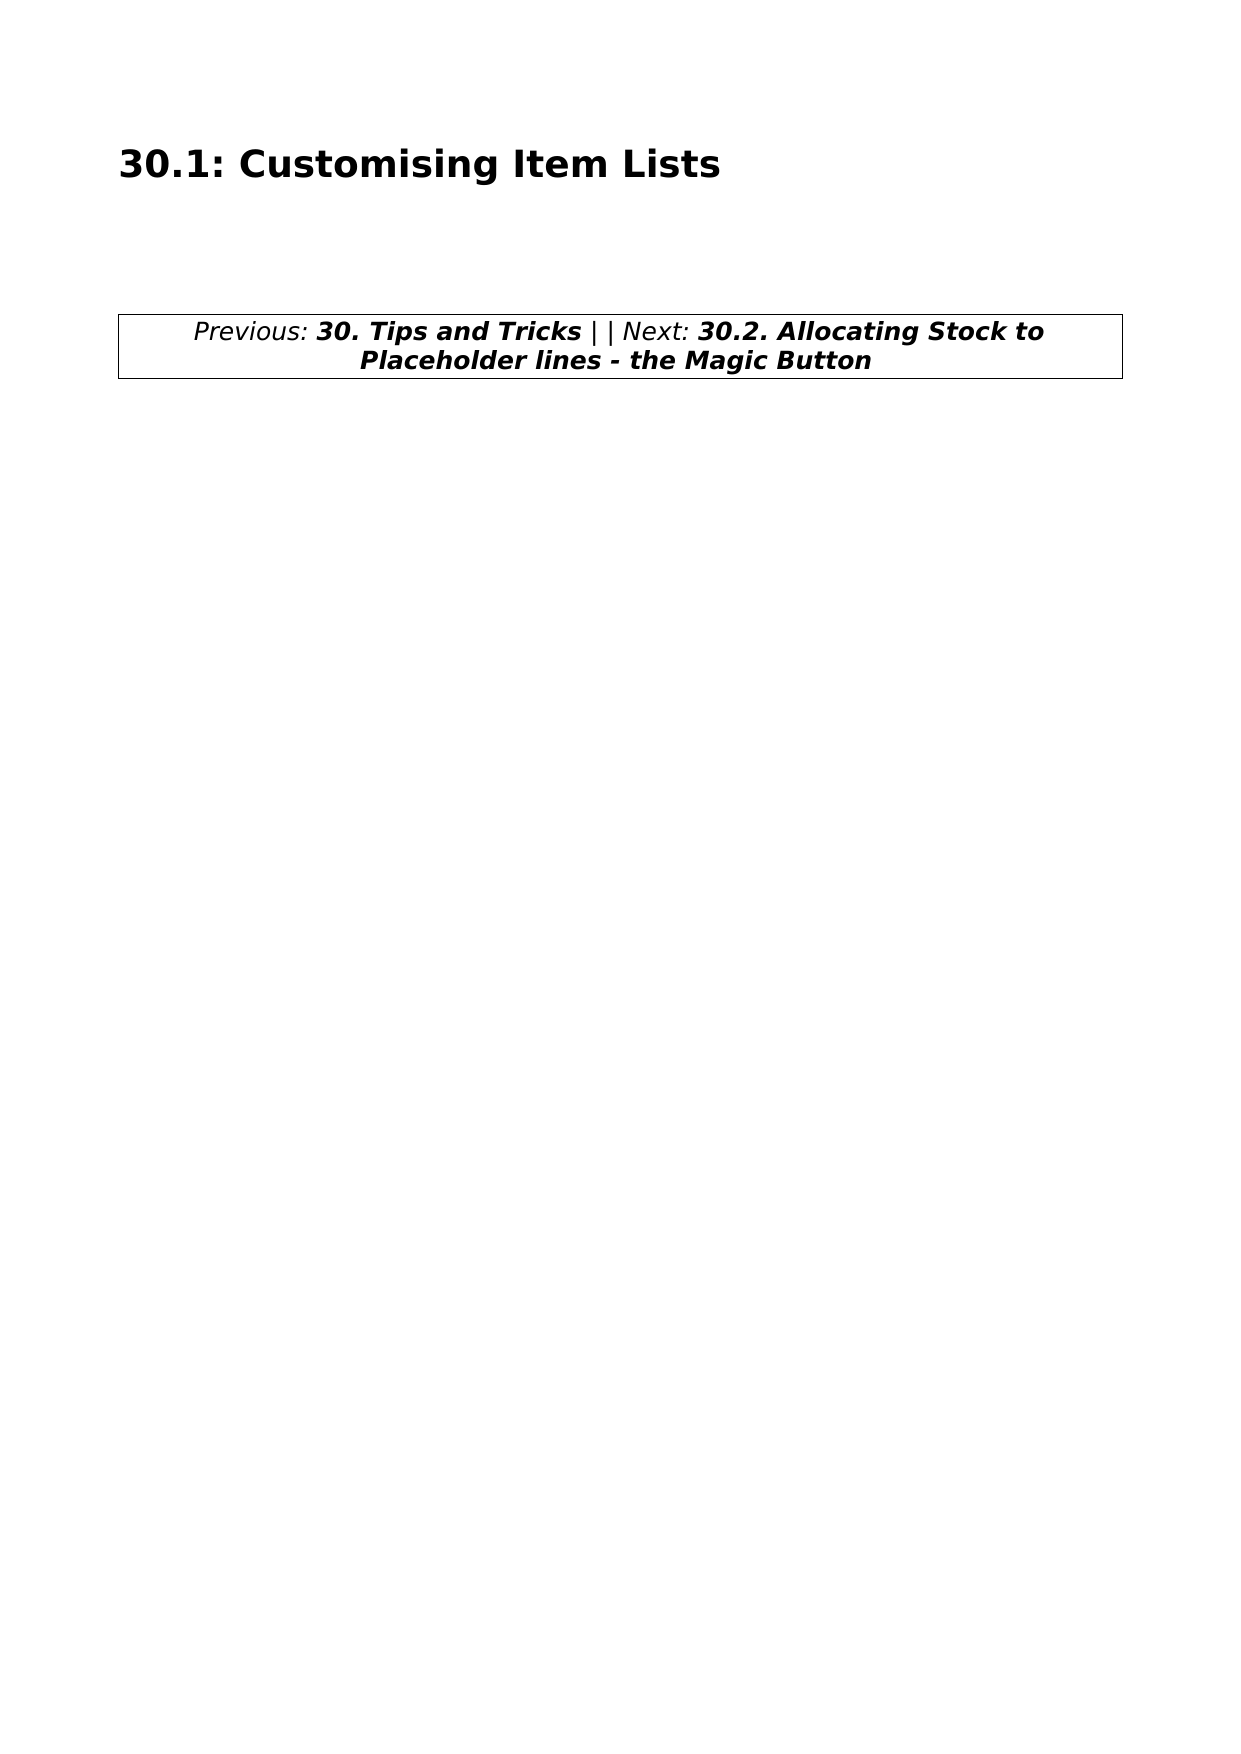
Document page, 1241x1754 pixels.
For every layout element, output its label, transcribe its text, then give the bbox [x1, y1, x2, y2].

table_header Previous: 30. Tips and Tricks | | Next: 30.2. Allocating Stock to Placeholder lines - the Magic Button [119, 315, 1122, 378]
subtitle 30.1: Customising Item Lists [118, 143, 1122, 187]
